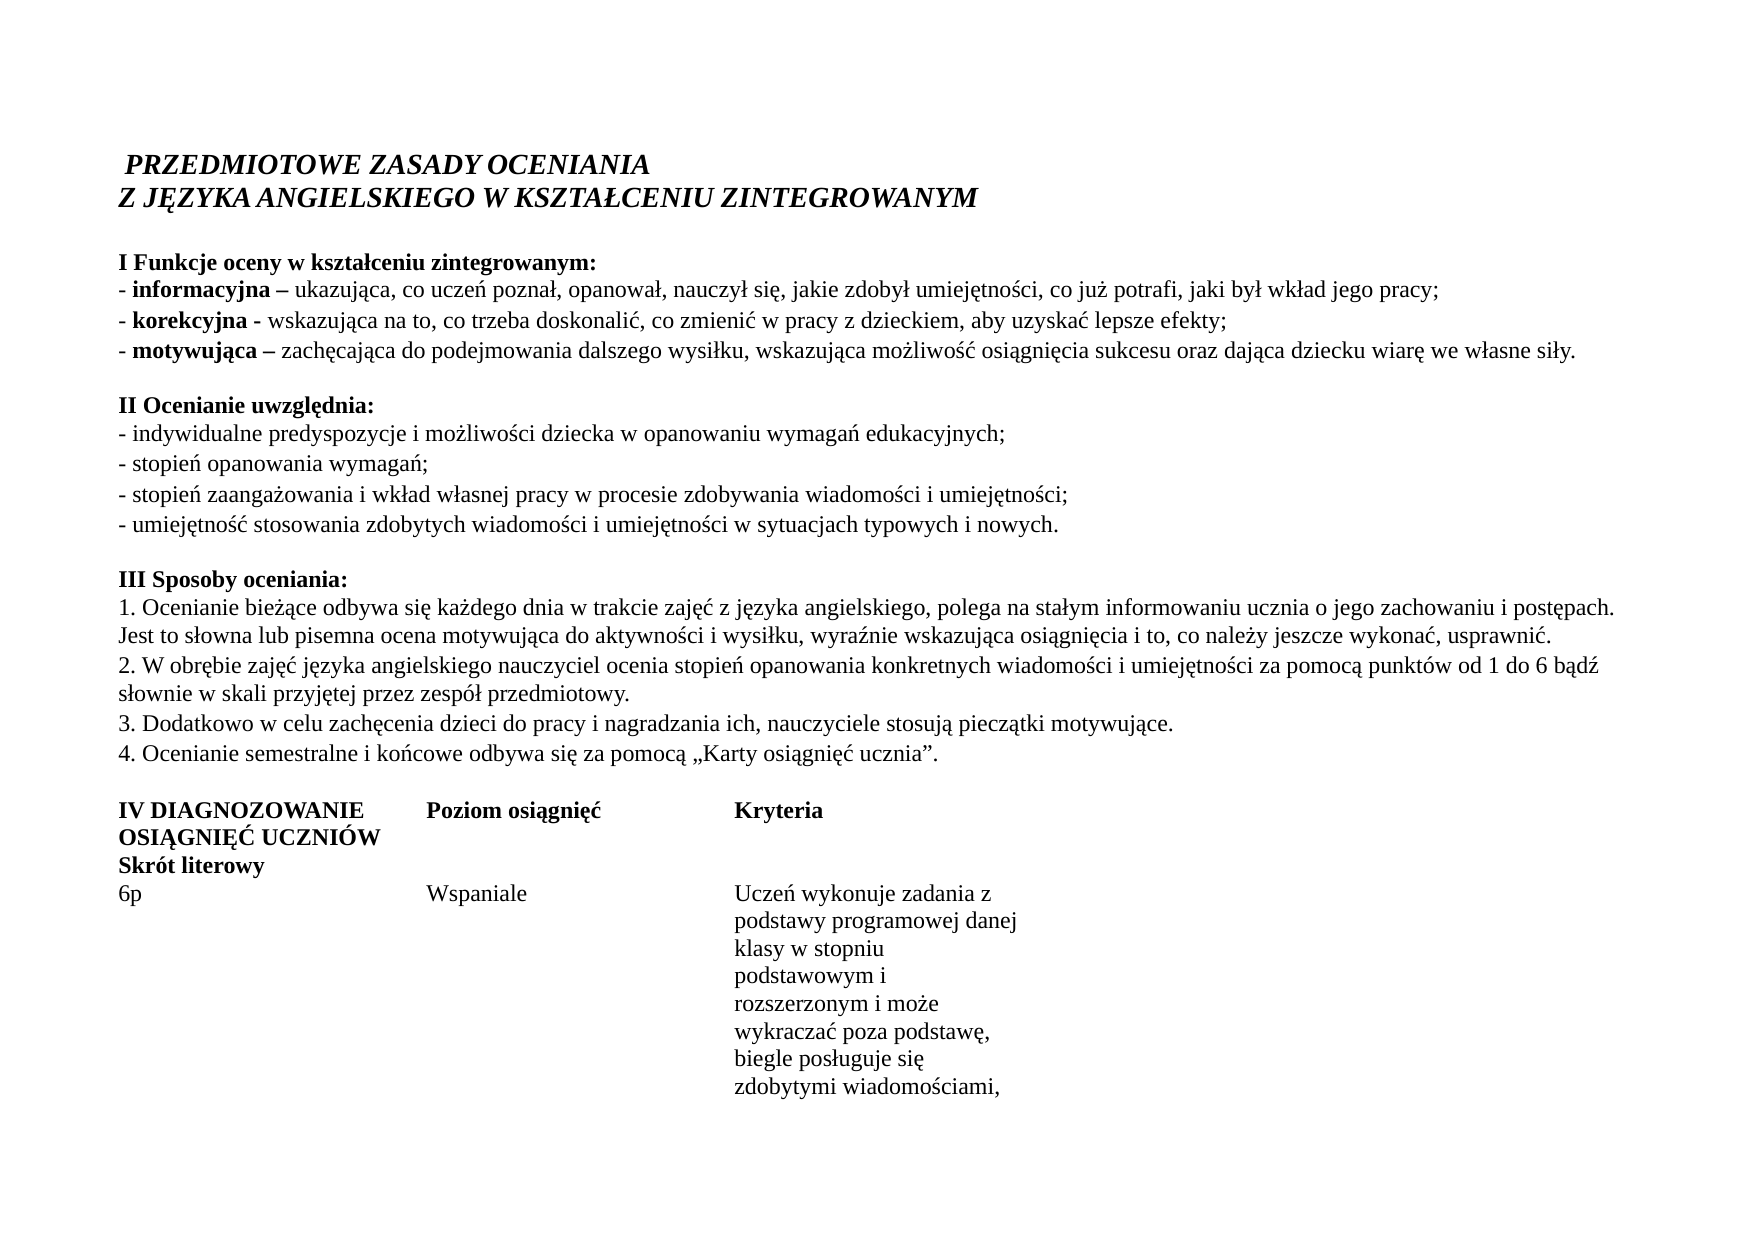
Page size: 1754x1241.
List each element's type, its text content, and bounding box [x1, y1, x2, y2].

text I Funkcje oceny w kształceniu zintegrowanym: [118, 247, 1636, 275]
text 2. W obrębie zajęć języka angielskiego nauczyciel ocenia stopień opanowania konkretnych wiadomości i umiejętności za pomocą punktów od 1 do 6 bądź słownie w skali przyjętej przez zespół przedmiotowy. [118, 651, 1636, 706]
text - motywująca – zachęcająca do podejmowania dalszego wysiłku, wskazująca możliwość osiągnięcia sukcesu oraz dająca dziecku wiarę we własne siły. [118, 336, 1636, 364]
text - umiejętność stosowania zdobytych wiadomości i umiejętności w sytuacjach typowych i nowych. [118, 510, 1636, 538]
table_cell 6p [107, 879, 415, 1099]
table_cell Uczeń wykonuje zadania z podstawy programowej danej klasy w stopniu podstawowym i rozszerzonym i może wykraczać poza podstawę, biegle posługuje się zdobytymi wiadomościami, [723, 879, 1031, 1099]
table_header Poziom osiągnięć [415, 796, 723, 879]
text 3. Dodatkowo w celu zachęcenia dzieci do pracy i nagradzania ich, nauczyciele stosują pieczątki motywujące. [118, 709, 1636, 737]
table_header IV DIAGNOZOWANIE OSIĄGNIĘĆ UCZNIÓW Skrót literowy [107, 796, 415, 879]
text - informacyjna – ukazująca, co uczeń poznał, opanował, nauczył się, jakie zdobył umiejętności, co już potrafi, jaki był wkład jego pracy; [118, 275, 1636, 303]
text Z JĘZYKA ANGIELSKIEGO W KSZTAŁCENIU ZINTEGROWANYM [118, 180, 1636, 214]
text - korekcyjna - wskazująca na to, co trzeba doskonalić, co zmienić w pracy z dzieckiem, aby uzyskać lepsze efekty; [118, 306, 1636, 333]
text II Ocenianie uwzględnia: [118, 391, 1636, 419]
text - stopień zaangażowania i wkład własnej pracy w procesie zdobywania wiadomości i umiejętności; [118, 480, 1636, 507]
table_cell Wspaniale [415, 879, 723, 1099]
text - indywidualne predyspozycje i możliwości dziecka w opanowaniu wymagań edukacyjnych; [118, 419, 1636, 447]
text 4. Ocenianie semestralne i końcowe odbywa się za pomocą „Karty osiągnięć ucznia”. [118, 739, 1636, 767]
text 1. Ocenianie bieżące odbywa się każdego dnia w trakcie zajęć z języka angielskiego, polega na stałym informowaniu ucznia o jego zachowaniu i postępach. Jest to słowna lub pisemna ocena motywująca do aktywności i wysiłku, wyraźnie wskazująca osiągnięcia i to, co należy jeszcze wykonać, usprawnić. [118, 593, 1636, 648]
text - stopień opanowania wymagań; [118, 449, 1636, 477]
text III Sposoby oceniania: [118, 565, 1636, 593]
text PRZEDMIOTOWE ZASADY OCENIANIA [118, 147, 1636, 180]
table_header Kryteria [723, 796, 1031, 879]
